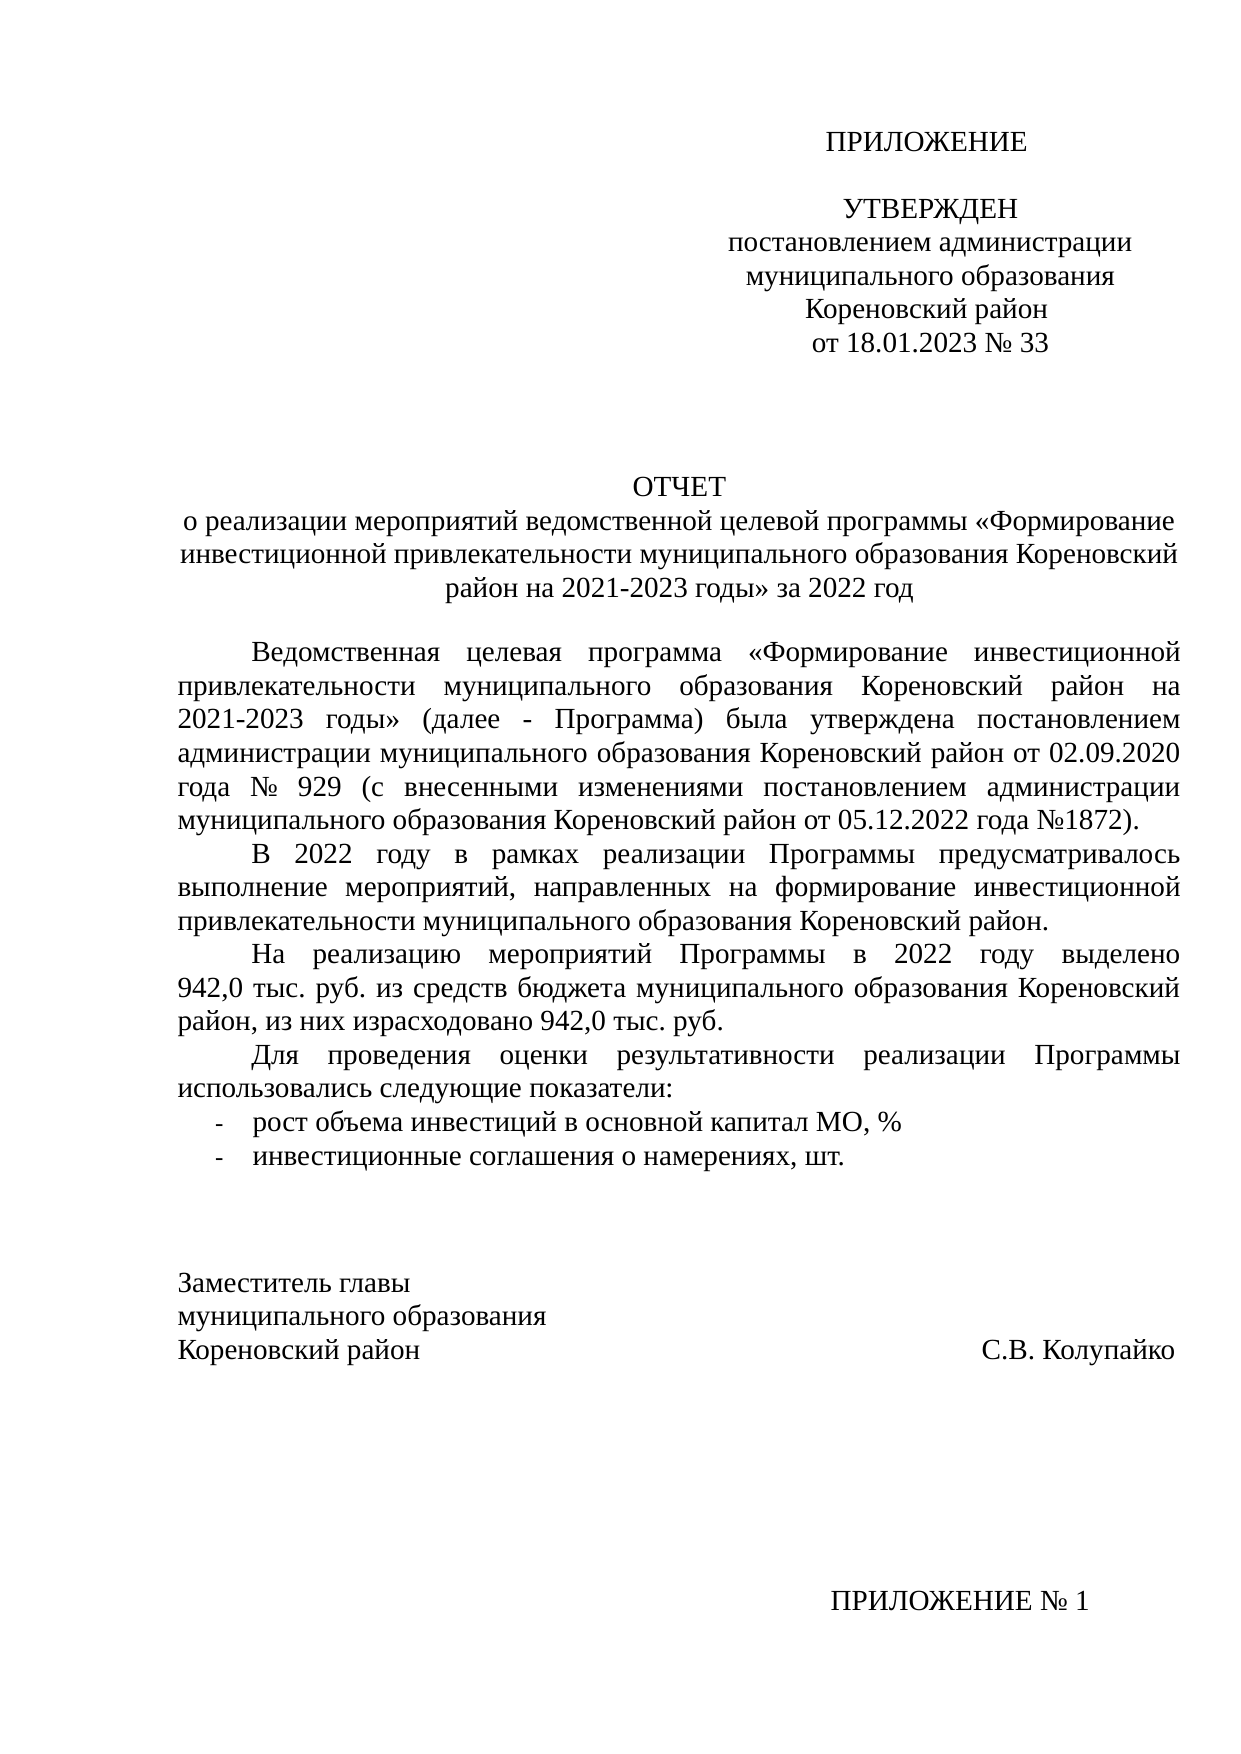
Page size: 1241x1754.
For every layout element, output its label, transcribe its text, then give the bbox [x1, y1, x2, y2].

text В 2022 году в рамках реализации Программы предусматривалось выполнение мероприятий, направленных на формирование инвестиционной привлекательности муниципального образования Кореновский район. [177, 836, 1181, 936]
list рост объема инвестиций в основной капитал МО, % [215, 1104, 1181, 1138]
text Кореновский район С.В. Колупайко [177, 1332, 1181, 1365]
text о реализации мероприятий ведомственной целевой программы «Формирование инвестиционной привлекательности муниципального образования Кореновский район на 2021-2023 годы» за 2022 год [177, 503, 1181, 603]
text Для проведения оценки результативности реализации Программы использовались следующие показатели: [177, 1037, 1181, 1104]
table_header ПРИЛОЖЕНИЕ УТВЕРЖДЕН постановлением администрации муниципального образования Кореновский район от 18.01.2023 № 33 [679, 118, 1181, 364]
text ПРИЛОЖЕНИЕ № 1 [177, 1583, 1181, 1617]
text Ведомственная целевая программа «Формирование инвестиционной привлекательности муниципального образования Кореновский район на 2021-2023 годы» (далее - Программа) была утверждена постановлением администрации муниципального образования Кореновский район от 02.09.2020 года № 929 (с внесенными изменениями постановлением администрации муниципального образования Кореновский район от 05.12.2022 года №1872). [177, 634, 1181, 836]
list инвестиционные соглашения о намерениях, шт. [215, 1138, 1181, 1171]
text муниципального образования [177, 1298, 1181, 1332]
text ОТЧЕТ [177, 469, 1181, 503]
text На реализацию мероприятий Программы в 2022 году выделено 942,0 тыс. руб. из средств бюджета муниципального образования Кореновский район, из них израсходовано 942,0 тыс. руб. [177, 936, 1181, 1037]
table_header [177, 118, 679, 364]
text Заместитель главы [177, 1265, 1181, 1298]
